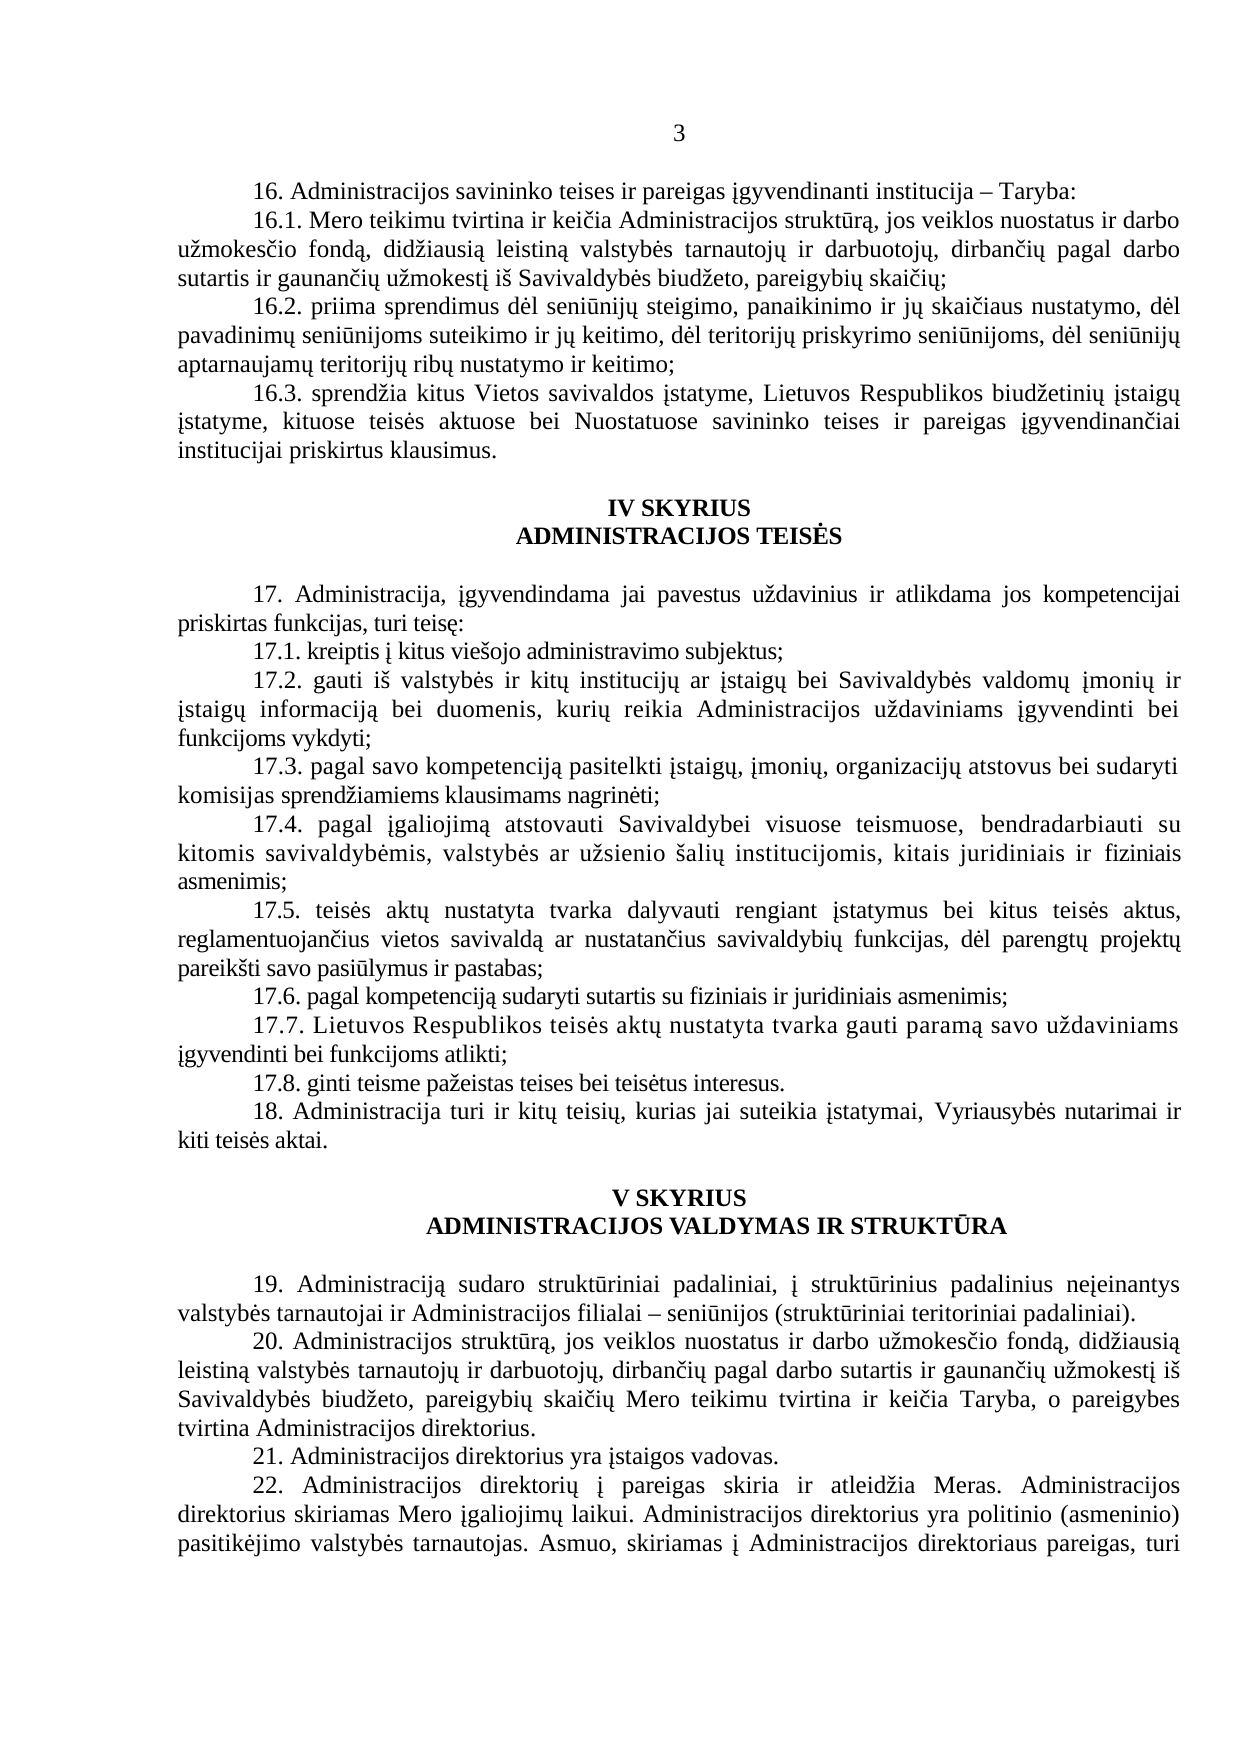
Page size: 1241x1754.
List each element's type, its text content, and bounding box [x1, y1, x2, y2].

text 17.3. pagal savo kompetenciją pasitelkti įstaigų, įmonių, organizacijų atstovus bei sudaryti komisijas sprendžiamiems klausimams nagrinėti; [177, 751, 1181, 809]
text 20. Administracijos struktūrą, jos veiklos nuostatus ir darbo užmokesčio fondą, didžiausią leistiną valstybės tarnautojų ir darbuotojų, dirbančių pagal darbo sutartis ir gaunančių užmokestį iš Savivaldybės biudžeto, pareigybių skaičių Mero teikimu tvirtina ir keičia Taryba, o pareigybes tvirtina Administracijos direktorius. [177, 1326, 1181, 1441]
text 17.6. pagal kompetenciją sudaryti sutartis su fiziniais ir juridiniais asmenimis; [177, 981, 1181, 1010]
text 22. Administracijos direktorių į pareigas skiria ir atleidžia Meras. Administracijos direktorius skiriamas Mero įgaliojimų laikui. Administracijos direktorius yra politinio (asmeninio) pasitikėjimo valstybės tarnautojas. Asmuo, skiriamas į Administracijos direktoriaus pareigas, turi [177, 1470, 1181, 1556]
text 17.2. gauti iš valstybės ir kitų institucijų ar įstaigų bei Savivaldybės valdomų įmonių ir įstaigų informaciją bei duomenis, kurių reikia Administracijos uždaviniams įgyvendinti bei funkcijoms vykdyti; [177, 665, 1181, 751]
text 17.7. Lietuvos Respublikos teisės aktų nustatyta tvarka gauti paramą savo uždaviniams įgyvendinti bei funkcijoms atlikti; [177, 1010, 1181, 1068]
text 18. Administracija turi ir kitų teisių, kurias jai suteikia įstatymai, Vyriausybės nutarimai ir kiti teisės aktai. [177, 1096, 1181, 1154]
text 19. Administraciją sudaro struktūriniai padaliniai, į struktūrinius padalinius neįeinantys valstybės tarnautojai ir Administracijos filialai – seniūnijos (struktūriniai teritoriniai padaliniai). [177, 1269, 1181, 1326]
text 17.8. ginti teisme pažeistas teises bei teisėtus interesus. [177, 1068, 1181, 1096]
text 17. Administracija, įgyvendindama jai pavestus uždavinius ir atlikdama jos kompetencijai priskirtas funkcijas, turi teisę: [177, 579, 1181, 636]
text ADMINISTRACIJOS TEISĖS [177, 521, 1181, 550]
text ADMINISTRACIJOS VALDYMAS IR STRUKTŪRA [252, 1211, 1181, 1240]
text 21. Administracijos direktorius yra įstaigos vadovas. [177, 1441, 1181, 1470]
text 17.4. pagal įgaliojimą atstovauti Savivaldybei visuose teismuose, bendradarbiauti su kitomis savivaldybėmis, valstybės ar užsienio šalių institucijomis, kitais juridiniais ir fiziniais asmenimis; [177, 809, 1181, 895]
text IV SKYRIUS [177, 493, 1181, 521]
text 16.2. priima sprendimus dėl seniūnijų steigimo, panaikinimo ir jų skaičiaus nustatymo, dėl pavadinimų seniūnijoms suteikimo ir jų keitimo, dėl teritorijų priskyrimo seniūnijoms, dėl seniūnijų aptarnaujamų teritorijų ribų nustatymo ir keitimo; [177, 291, 1181, 378]
text v SKYRIUS [177, 1183, 1181, 1211]
text 16.1. Mero teikimu tvirtina ir keičia Administracijos struktūrą, jos veiklos nuostatus ir darbo užmokesčio fondą, didžiausią leistiną valstybės tarnautojų ir darbuotojų, dirbančių pagal darbo sutartis ir gaunančių užmokestį iš Savivaldybės biudžeto, pareigybių skaičių; [177, 205, 1181, 291]
text 16.3. sprendžia kitus Vietos savivaldos įstatyme, Lietuvos Respublikos biudžetinių įstaigų įstatyme, kituose teisės aktuose bei Nuostatuose savininko teises ir pareigas įgyvendinančiai institucijai priskirtus klausimus. [177, 378, 1181, 464]
text 17.5. teisės aktų nustatyta tvarka dalyvauti rengiant įstatymus bei kitus teisės aktus, reglamentuojančius vietos savivaldą ar nustatančius savivaldybių funkcijas, dėl parengtų projektų pareikšti savo pasiūlymus ir pastabas; [177, 895, 1181, 981]
text 16. Administracijos savininko teises ir pareigas įgyvendinanti institucija – Taryba: [177, 176, 1181, 205]
text 17.1. kreiptis į kitus viešojo administravimo subjektus; [177, 636, 1181, 665]
